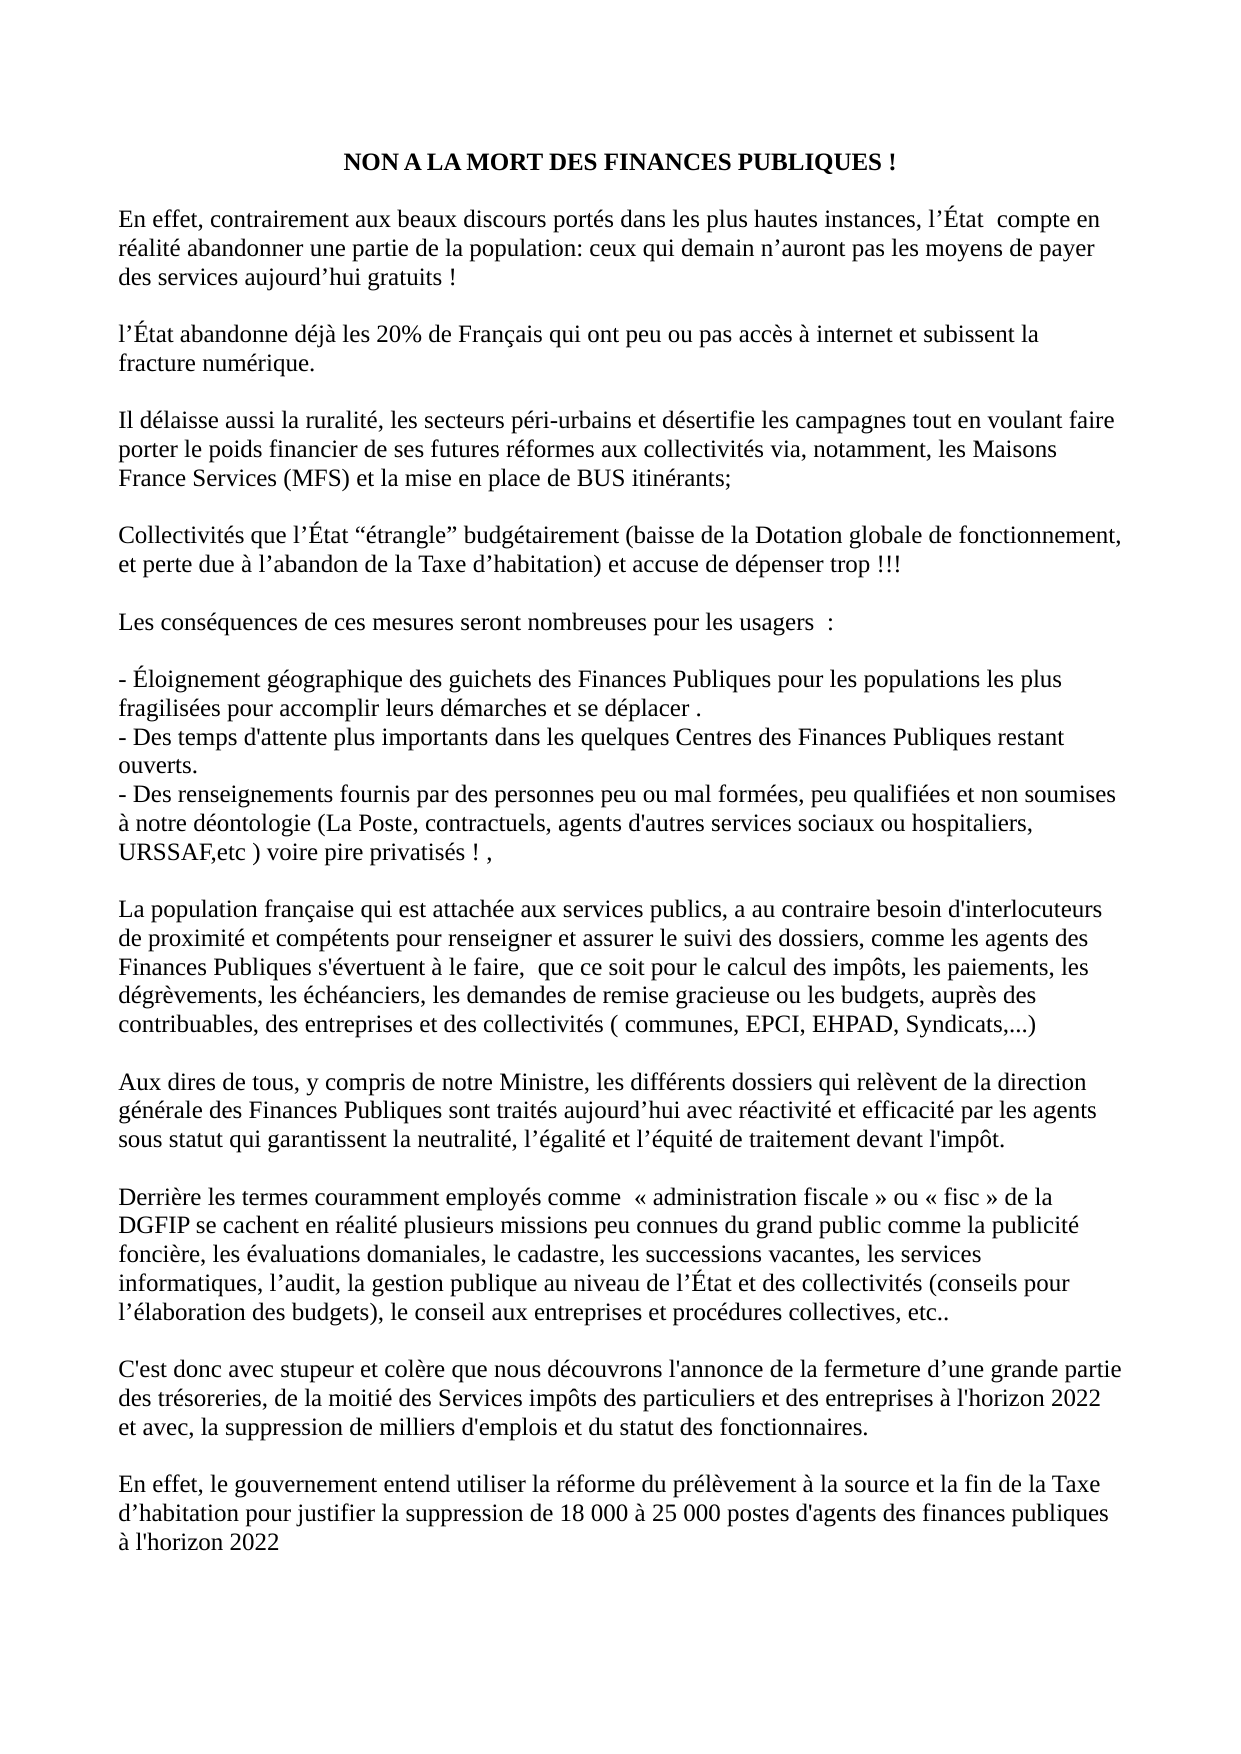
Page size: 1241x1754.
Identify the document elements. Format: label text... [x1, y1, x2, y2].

text C'est donc avec stupeur et colère que nous découvrons l'annonce de la fermeture d’une grande partie des trésoreries, de la moitié des Services impôts des particuliers et des entreprises à l'horizon 2022 et avec, la suppression de milliers d'emplois et du statut des fonctionnaires. [118, 1354, 1122, 1441]
text NON A LA MORT DES FINANCES PUBLIQUES ! [118, 147, 1122, 176]
text Aux dires de tous, y compris de notre Ministre, les différents dossiers qui relèvent de la direction générale des Finances Publiques sont traités aujourd’hui avec réactivité et efficacité par les agents sous statut qui garantissent la neutralité, l’égalité et l’équité de traitement devant l'impôt. [118, 1067, 1122, 1153]
text Il délaisse aussi la ruralité, les secteurs péri-urbains et désertifie les campagnes tout en voulant faire porter le poids financier de ses futures réformes aux collectivités via, notamment, les Maisons France Services (MFS) et la mise en place de BUS itinérants; [118, 406, 1122, 492]
text Derrière les termes couramment employés comme « administration fiscale » ou « fisc » de la DGFIP se cachent en réalité plusieurs missions peu connues du grand public comme la publicité foncière, les évaluations domaniales, le cadastre, les successions vacantes, les services informatiques, l’audit, la gestion publique au niveau de l’État et des collectivités (conseils pour l’élaboration des budgets), le conseil aux entreprises et procédures collectives, etc.. [118, 1182, 1122, 1326]
text - Éloignement géographique des guichets des Finances Publiques pour les populations les plus fragilisées pour accomplir leurs démarches et se déplacer . [118, 664, 1122, 722]
text - Des temps d'attente plus importants dans les quelques Centres des Finances Publiques restant ouverts. [118, 722, 1122, 779]
text En effet, le gouvernement entend utiliser la réforme du prélèvement à la source et la fin de la Taxe d’habitation pour justifier la suppression de 18 000 à 25 000 postes d'agents des finances publiques à l'horizon 2022 [118, 1469, 1122, 1556]
text - Des renseignements fournis par des personnes peu ou mal formées, peu qualifiées et non soumises à notre déontologie (La Poste, contractuels, agents d'autres services sociaux ou hospitaliers, URSSAF,etc ) voire pire privatisés ! , [118, 779, 1122, 866]
text La population française qui est attachée aux services publics, a au contraire besoin d'interlocuteurs de proximité et compétents pour renseigner et assurer le suivi des dossiers, comme les agents des Finances Publiques s'évertuent à le faire, que ce soit pour le calcul des impôts, les paiements, les dégrèvements, les échéanciers, les demandes de remise gracieuse ou les budgets, auprès des contribuables, des entreprises et des collectivités ( communes, EPCI, EHPAD, Syndicats,...) [118, 894, 1122, 1038]
text En effet, contrairement aux beaux discours portés dans les plus hautes instances, l’État compte en réalité abandonner une partie de la population: ceux qui demain n’auront pas les moyens de payer des services aujourd’hui gratuits ! [118, 204, 1122, 291]
text l’État abandonne déjà les 20% de Français qui ont peu ou pas accès à internet et subissent la fracture numérique. [118, 319, 1122, 377]
text Collectivités que l’État “étrangle” budgétairement (baisse de la Dotation globale de fonctionnement, et perte due à l’abandon de la Taxe d’habitation) et accuse de dépenser trop !!! [118, 521, 1122, 578]
text Les conséquences de ces mesures seront nombreuses pour les usagers : [118, 607, 1122, 636]
